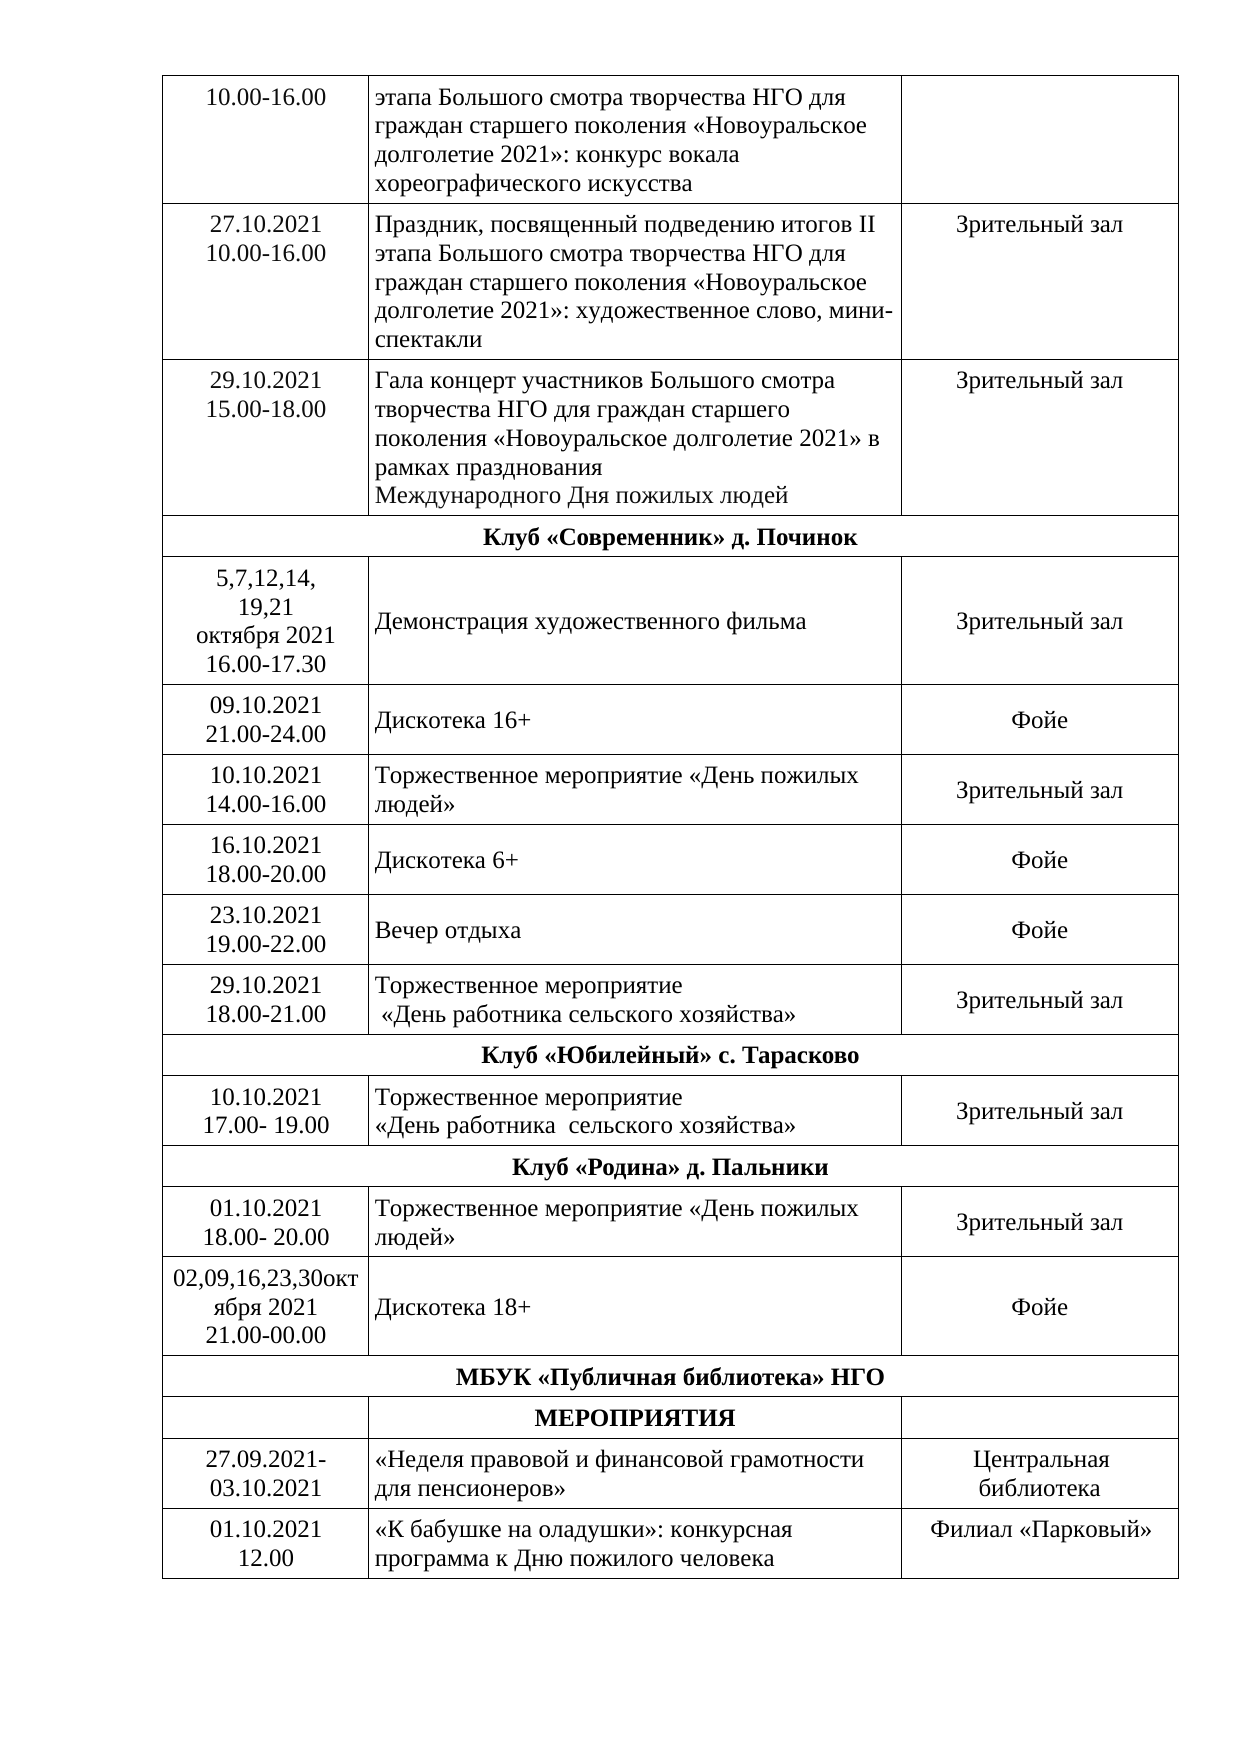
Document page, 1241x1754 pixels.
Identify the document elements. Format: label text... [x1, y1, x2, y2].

table_cell 27.10.2021 10.00-16.00 [163, 204, 368, 359]
table_cell Фойе [902, 825, 1178, 894]
table_cell Праздник, посвященный подведению итогов II этапа Большого смотра творчества НГО для граждан старшего поколения «Новоуральское долголетие 2021»: художественное слово, мини-спектакли [369, 204, 901, 359]
table_cell 29.10.2021 18.00-21.00 [163, 965, 368, 1034]
table_cell Дискотека 6+ [369, 825, 901, 894]
table_cell Вечер отдыха [369, 895, 901, 964]
table_cell Гала концерт участников Большого смотра творчества НГО для граждан старшего поколения «Новоуральское долголетие 2021» в рамках празднования Международного Дня пожилых людей [369, 360, 901, 515]
table_cell 5,7,12,14, 19,21 октября 2021 16.00-17.30 [163, 557, 368, 684]
table_cell Демонстрация художественного фильма [369, 557, 901, 684]
table_cell 27.09.2021-03.10.2021 [163, 1439, 368, 1507]
table_cell Зрительный зал [902, 204, 1178, 359]
table_cell 01.10.2021 18.00- 20.00 [163, 1187, 368, 1256]
table_cell Клуб «Юбилейный» с. Тарасково [163, 1035, 1178, 1075]
table_cell Торжественное мероприятие «День пожилых людей» [369, 1187, 901, 1256]
table_cell Фойе [902, 1257, 1178, 1355]
table_cell МБУК «Публичная библиотека» НГО [163, 1356, 1178, 1396]
table_cell этапа Большого смотра творчества НГО для граждан старшего поколения «Новоуральское долголетие 2021»: конкурс вокала хореографического искусства [369, 76, 901, 202]
table_cell Фойе [902, 895, 1178, 964]
table_cell Зрительный зал [902, 360, 1178, 515]
table_cell Зрительный зал [902, 1187, 1178, 1256]
table_cell 23.10.2021 19.00-22.00 [163, 895, 368, 964]
table_cell 09.10.2021 21.00-24.00 [163, 685, 368, 754]
table_cell Фойе [902, 685, 1178, 754]
table_cell 01.10.2021 12.00 [163, 1509, 368, 1577]
table_cell Зрительный зал [902, 755, 1178, 824]
table_cell Дискотека 18+ [369, 1257, 901, 1355]
table_cell «Неделя правовой и финансовой грамотности для пенсионеров» [369, 1439, 901, 1507]
table_cell Филиал «Парковый» [902, 1509, 1178, 1577]
table_cell 16.10.2021 18.00-20.00 [163, 825, 368, 894]
table_cell Торжественное мероприятие «День работника сельского хозяйства» [369, 965, 901, 1034]
table_cell Торжественное мероприятие «День работника сельского хозяйства» [369, 1076, 901, 1145]
table_cell 02,09,16,23,30октября 2021 21.00-00.00 [163, 1257, 368, 1355]
table_cell Зрительный зал [902, 557, 1178, 684]
table_cell Клуб «Родина» д. Пальники [163, 1146, 1178, 1186]
table_cell Торжественное мероприятие «День пожилых людей» [369, 755, 901, 824]
table_cell [902, 1397, 1178, 1437]
table_cell Зрительный зал [902, 965, 1178, 1034]
table_cell Центральная библиотека [902, 1439, 1178, 1507]
table_cell Клуб «Современник» д. Починок [163, 516, 1178, 556]
table_cell 10.00-16.00 [163, 76, 368, 202]
table_cell 10.10.2021 14.00-16.00 [163, 755, 368, 824]
table_cell 10.10.2021 17.00- 19.00 [163, 1076, 368, 1145]
table_cell [902, 76, 1178, 202]
table_cell МЕРОПРИЯТИЯ [369, 1397, 901, 1437]
table_cell Дискотека 16+ [369, 685, 901, 754]
table_cell [163, 1397, 368, 1437]
table_cell Зрительный зал [902, 1076, 1178, 1145]
table_cell 29.10.2021 15.00-18.00 [163, 360, 368, 515]
table_cell «К бабушке на оладушки»: конкурсная программа к Дню пожилого человека [369, 1509, 901, 1577]
